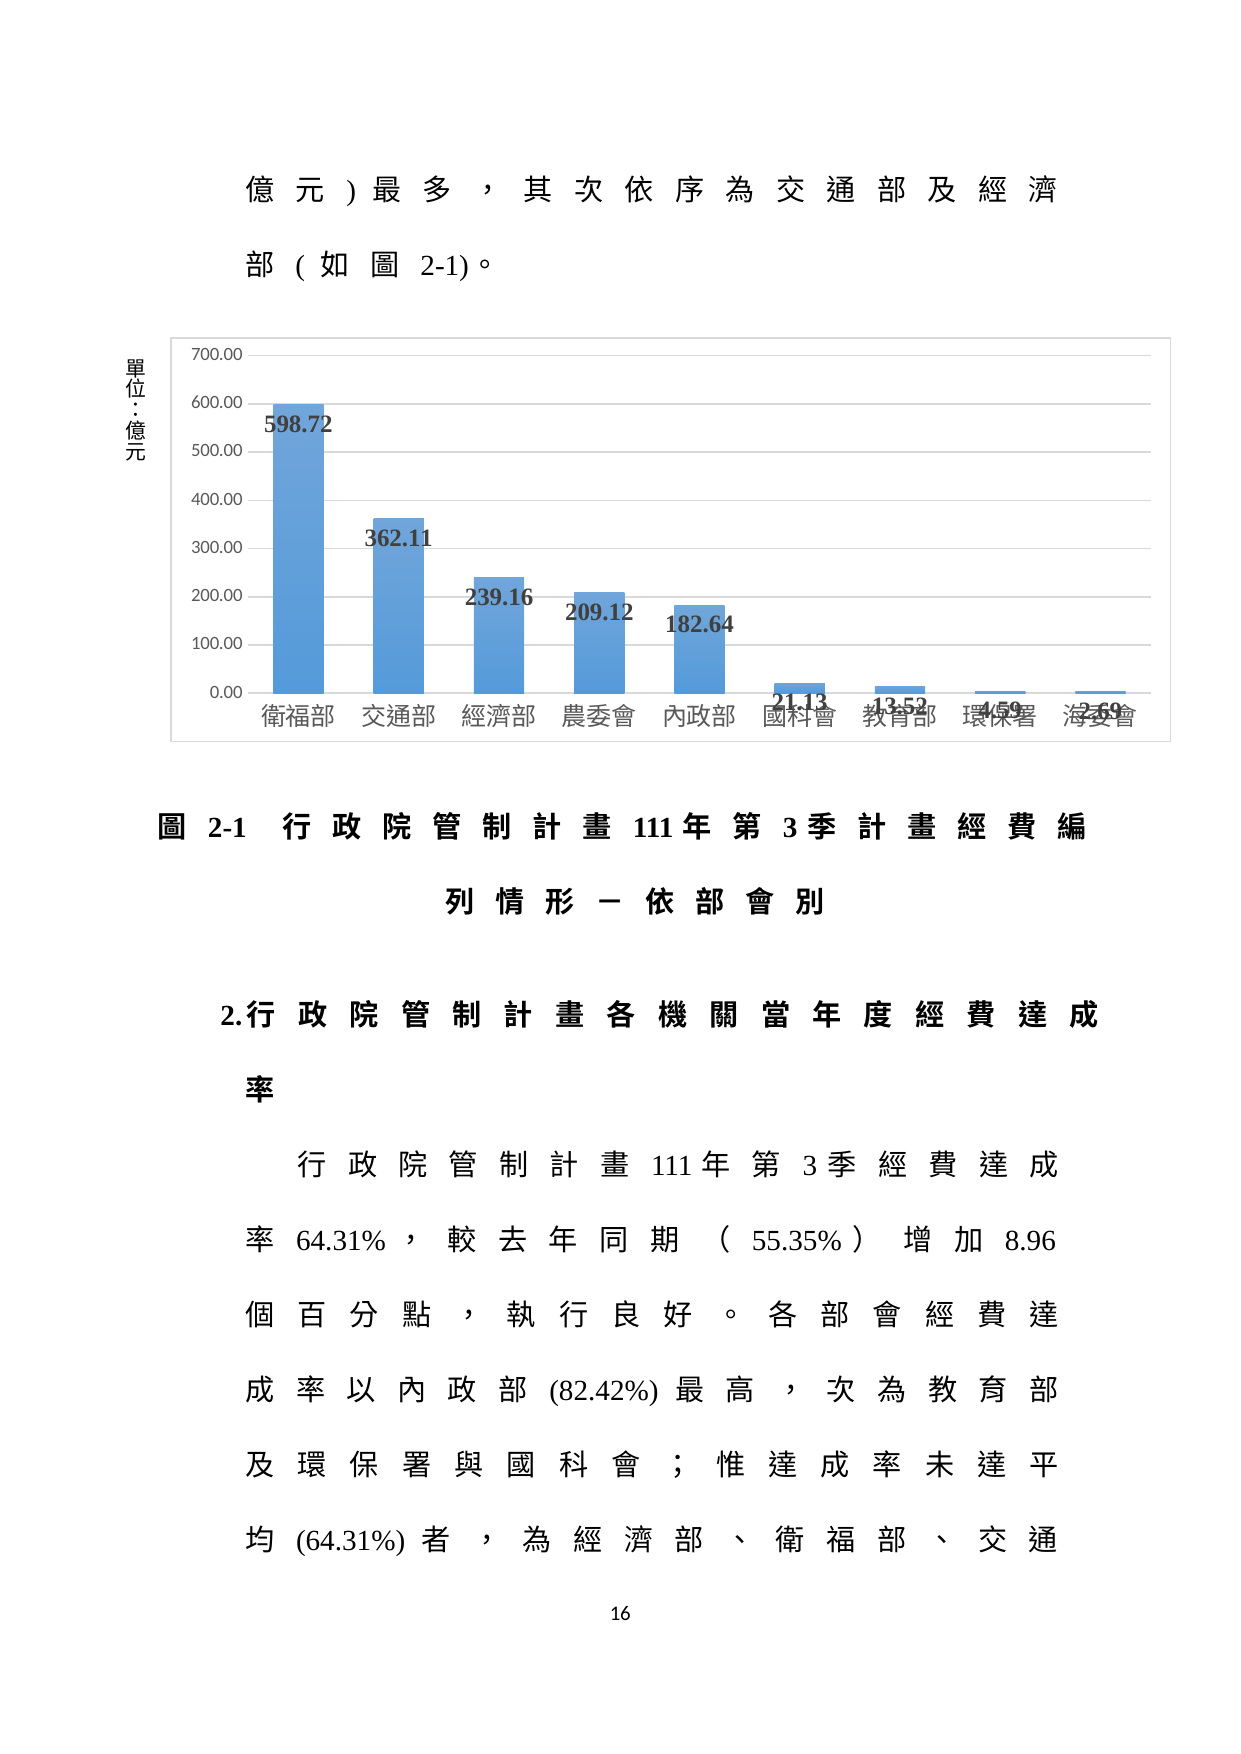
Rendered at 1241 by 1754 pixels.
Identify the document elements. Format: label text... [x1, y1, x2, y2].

list 2.行政院管制計畫各機關當年度經費達成率 [215, 975, 1120, 1125]
text 圖2-1 行政院管制計畫111年第3季計畫經費編列情形－依部會別 [141, 787, 1120, 937]
list 行政院管制計畫111年第3季經費達成率64.31%，較去年同期（55.35%）增加8.96個百分點，執行良好。各部會經費達成率以內政部(82.42%)最高，次為教育部及環保署與國科會；惟達成率未達平均(64.31%)者，為經濟部、衛福部、交通 [238, 1125, 1079, 1575]
list 億元)最多，其次依序為交通部及經濟部(如圖2-1)。 [238, 150, 1079, 300]
text 單位：億元 [121, 357, 151, 534]
